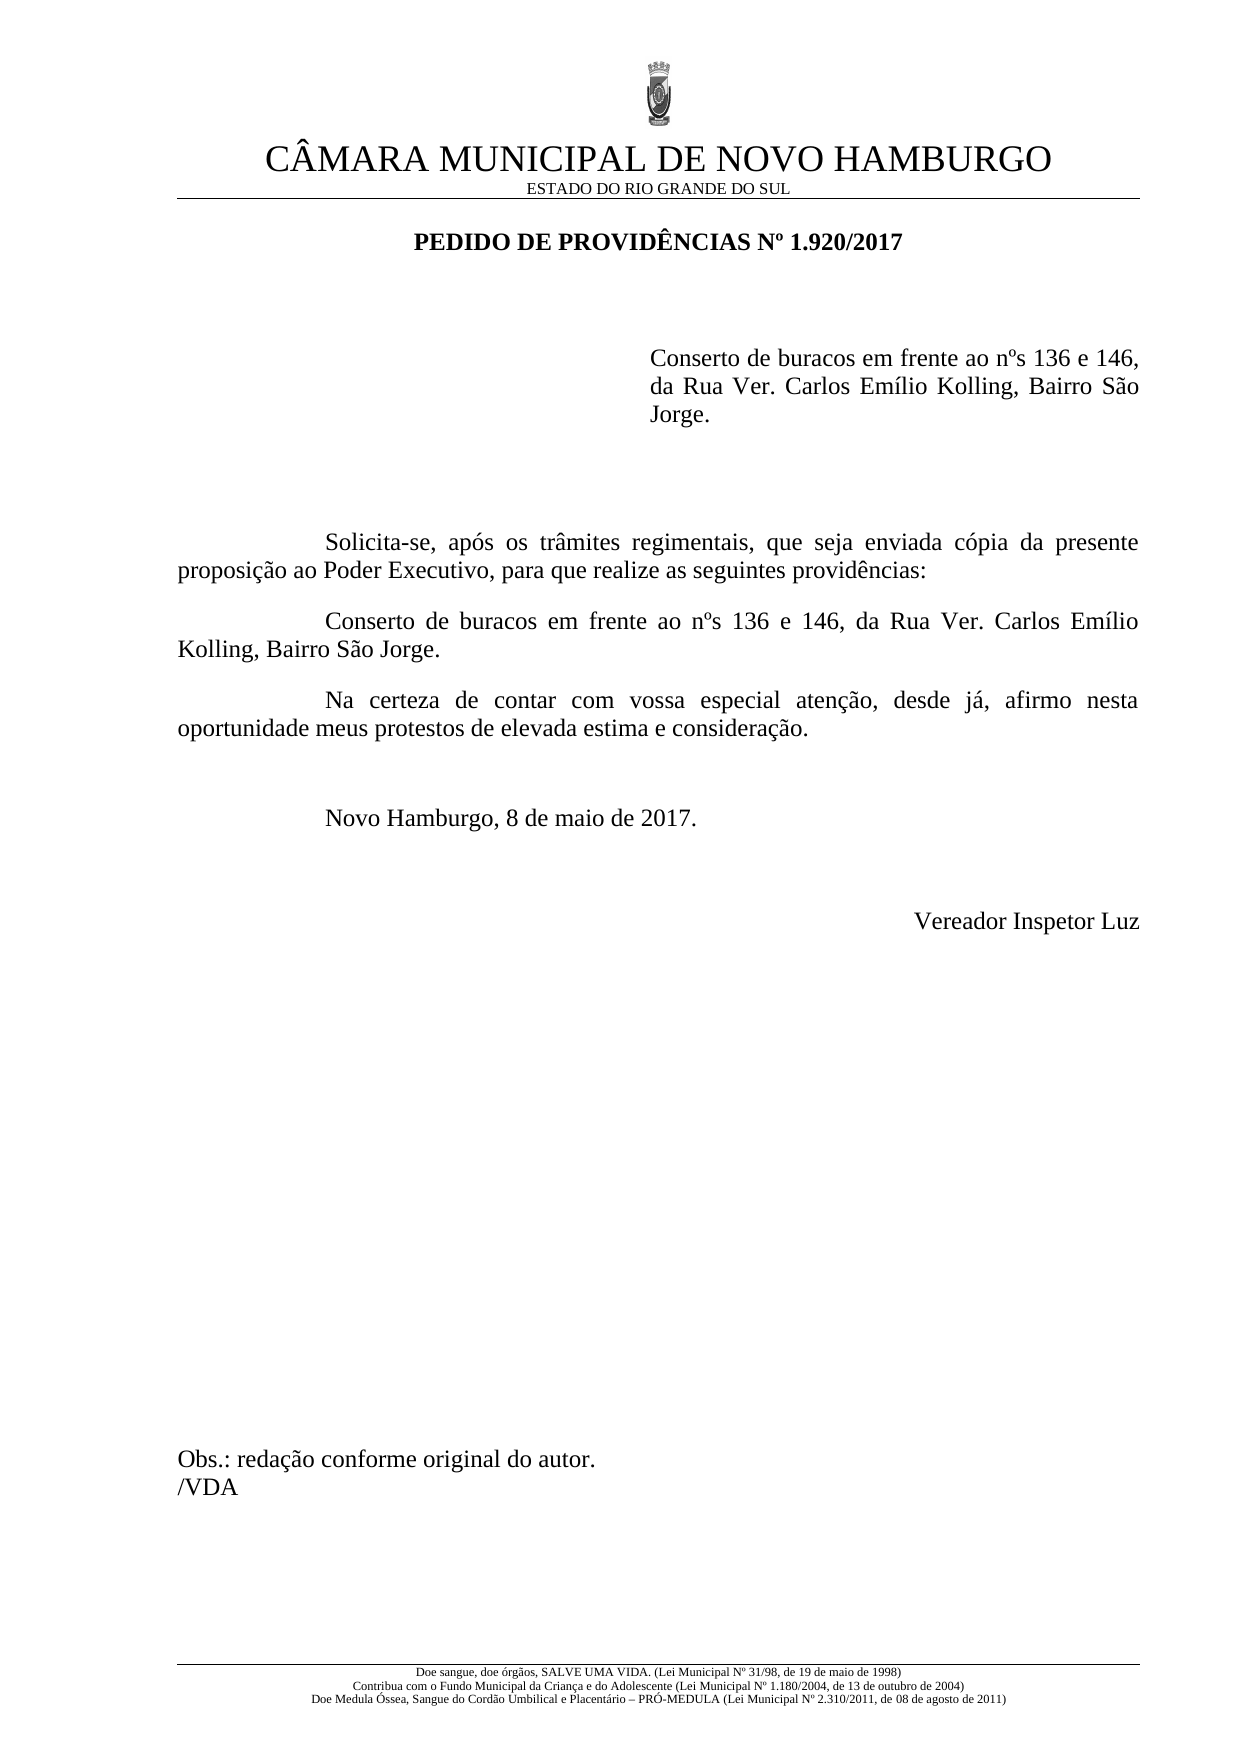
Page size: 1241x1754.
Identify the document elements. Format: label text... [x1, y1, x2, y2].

text Vereador Inspetor Luz [177, 907, 1140, 935]
text Na certeza de contar com vossa especial atenção, desde já, afirmo nesta oportunidade meus protestos de elevada estima e consideração. [177, 686, 1140, 741]
text /VDA [177, 1473, 1140, 1501]
text Conserto de buracos em frente ao nºs 136 e 146, da Rua Ver. Carlos Emílio Kolling, Bairro São Jorge. [177, 607, 1140, 662]
text Novo Hamburgo, 8 de maio de 2017. [177, 804, 1140, 832]
text PEDIDO DE PROVIDÊNCIAS Nº 1.920/2017 [177, 228, 1140, 256]
text Obs.: redação conforme original do autor. [177, 1445, 1140, 1473]
text Conserto de buracos em frente ao nºs 136 e 146, da Rua Ver. Carlos Emílio Kolling, Bairro São Jorge. [650, 344, 1140, 428]
text Solicita-se, após os trâmites regimentais, que seja enviada cópia da presente proposição ao Poder Executivo, para que realize as seguintes providências: [177, 528, 1140, 583]
